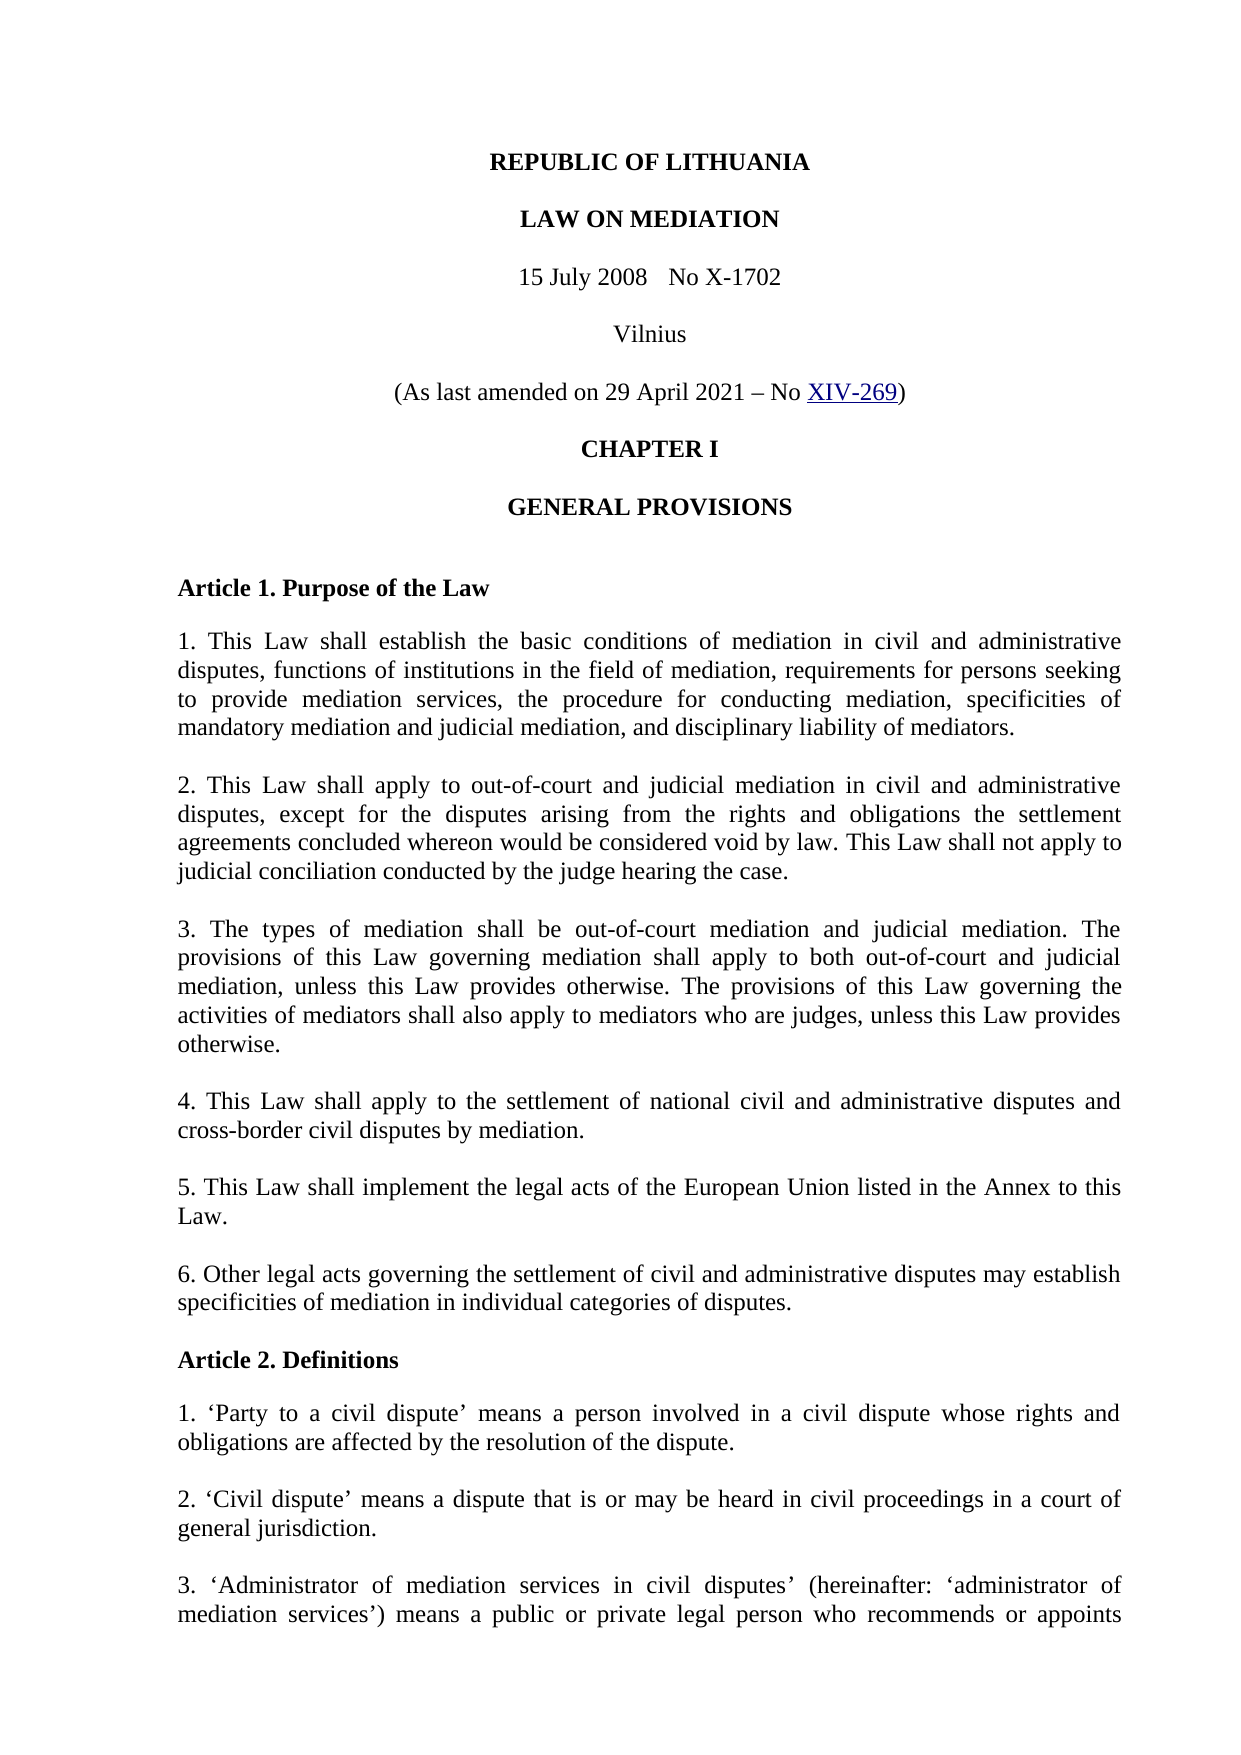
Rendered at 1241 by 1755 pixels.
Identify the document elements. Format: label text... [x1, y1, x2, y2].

text 6. Other legal acts governing the settlement of civil and administrative disputes may establish specificities of mediation in individual categories of disputes. [177, 1259, 1122, 1316]
text CHAPTER I [177, 434, 1122, 463]
text REPUBLIC OF LITHUANIA [177, 147, 1122, 176]
text 3. ‘Administrator of mediation services in civil disputes’ (hereinafter: ‘administrator of mediation services’) means a public or private legal person who recommends or appoints [177, 1570, 1122, 1628]
text 5. This Law shall implement the legal acts of the European Union listed in the Annex to this Law. [177, 1172, 1122, 1230]
text 4. This Law shall apply to the settlement of national civil and administrative disputes and cross-border civil disputes by mediation. [177, 1086, 1122, 1144]
text 1. ‘Party to a civil dispute’ means a person involved in a civil dispute whose rights and obligations are affected by the resolution of the dispute. [177, 1398, 1122, 1455]
text Article 1. Purpose of the Law [177, 573, 1122, 602]
text 1. This Law shall establish the basic conditions of mediation in civil and administrative disputes, functions of institutions in the field of mediation, requirements for persons seeking to provide mediation services, the procedure for conducting mediation, specificities of mandatory mediation and judicial mediation, and disciplinary liability of mediators. [177, 626, 1122, 741]
text (As last amended on 29 April 2021 – No XIV-269) [177, 377, 1122, 406]
text GENERAL PROVISIONS [177, 492, 1122, 521]
text Vilnius [177, 319, 1122, 348]
text 3. The types of mediation shall be out-of-court mediation and judicial mediation. The provisions of this Law governing mediation shall apply to both out-of-court and judicial mediation, unless this Law provides otherwise. The provisions of this Law governing the activities of mediators shall also apply to mediators who are judges, unless this Law provides otherwise. [177, 914, 1122, 1057]
text Article 2. Definitions [177, 1345, 1122, 1374]
text 15 July 2008 No X-1702 [177, 262, 1122, 291]
text LAW ON MEDIATION [177, 204, 1122, 233]
text 2. This Law shall apply to out-of-court and judicial mediation in civil and administrative disputes, except for the disputes arising from the rights and obligations the settlement agreements concluded whereon would be considered void by law. This Law shall not apply to judicial conciliation conducted by the judge hearing the case. [177, 770, 1122, 885]
text 2. ‘Civil dispute’ means a dispute that is or may be heard in civil proceedings in a court of general jurisdiction. [177, 1484, 1122, 1542]
